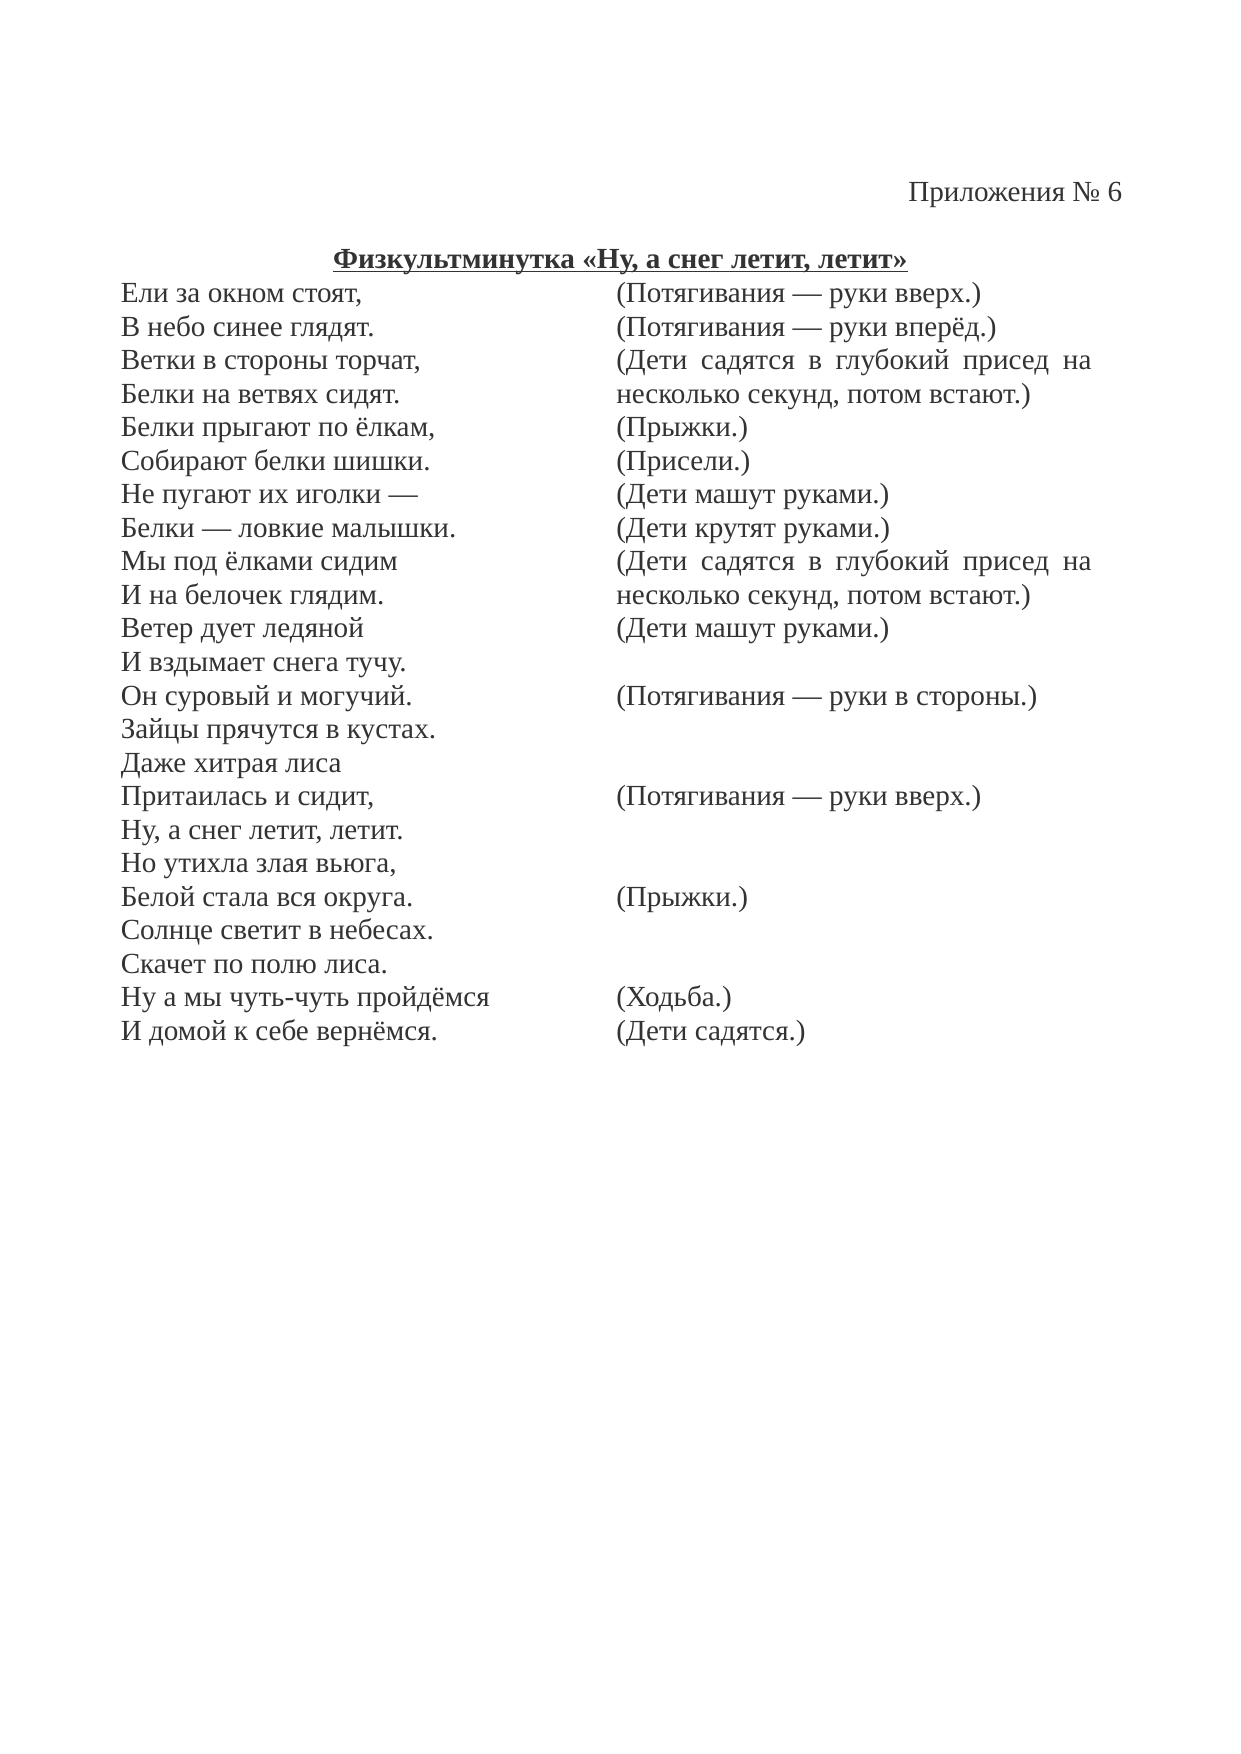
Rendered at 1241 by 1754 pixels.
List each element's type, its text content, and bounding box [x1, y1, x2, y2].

text Физкультминутка «Ну, а снег летит, летит» [118, 242, 1122, 275]
text Приложения № 6 [118, 174, 1122, 208]
table_header Ели за окном стоят, В небо синее глядят. Ветки в стороны торчат, Белки на ветвях сидят. Белки прыгают по ёлкам, Собирают белки шишки. Не пугают их иголки — Белки — ловкие малышки. Мы под ёлками сидим И на белочек глядим. Ветер дует ледяной И вздымает снега тучу. Он суровый и могучий. Зайцы прячутся в кустах. Даже хитрая лиса Притаилась и сидит, Ну, а снег летит, летит. Но утихла злая вьюга, Белой стала вся округа. Солнце светит в небесах. Скачет по полю лиса. Ну а мы чуть-чуть пройдёмся И домой к себе вернёмся. [109, 275, 605, 1108]
table_header (Потягивания — руки вверх.) (Потягивания — руки вперёд.) (Дети садятся в глубокий присед на несколько секунд, потом встают.) (Прыжки.) (Присели.) (Дети машут руками.) (Дети крутят руками.) (Дети садятся в глубокий присед на несколько секунд, потом встают.) (Дети машут руками.) (Потягивания — руки в стороны.) (Потягивания — руки вверх.) (Прыжки.) (Ходьба.) (Дети садятся.) [605, 275, 1103, 1108]
